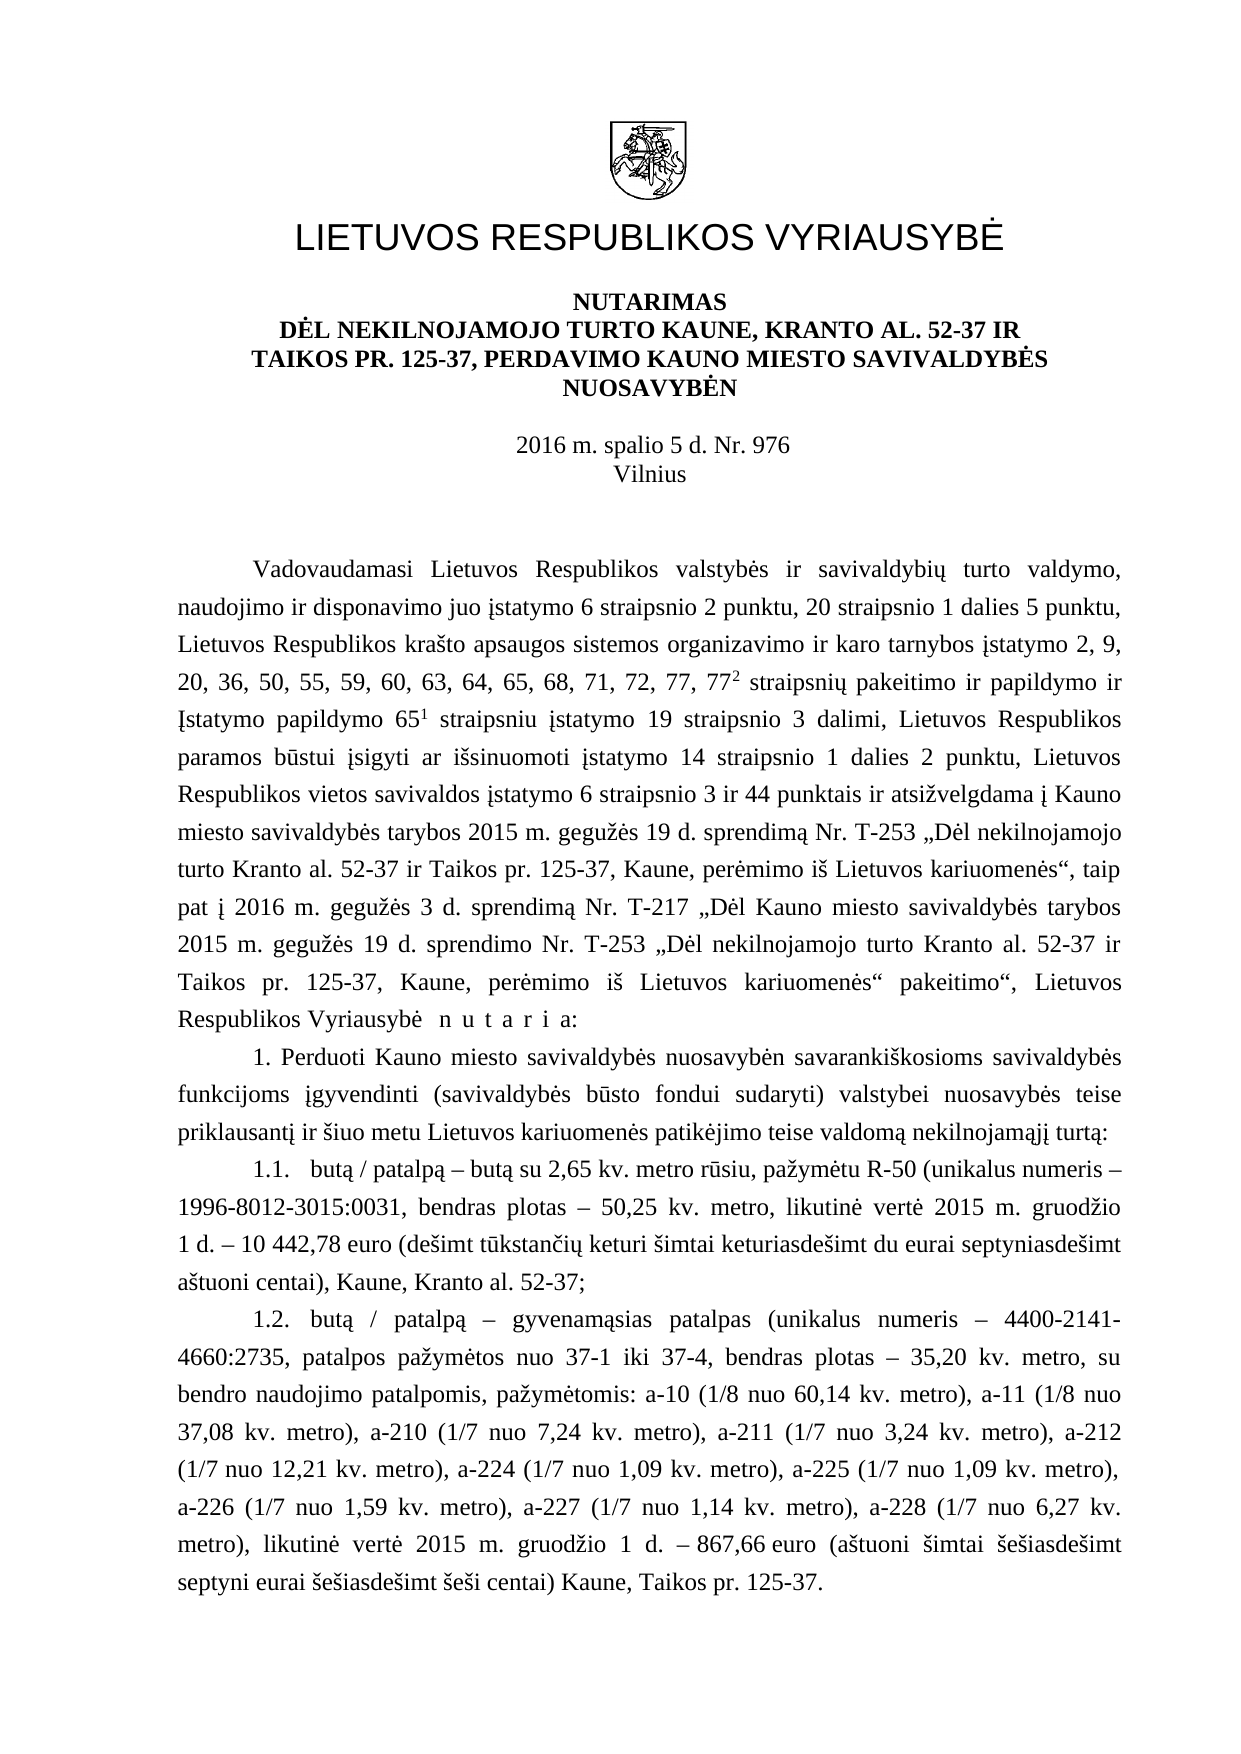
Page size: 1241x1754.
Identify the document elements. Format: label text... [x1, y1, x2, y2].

text 2016 m. spalio 5 d. Nr. 976 [177, 431, 1122, 459]
text DĖL NEKILNOJAMOJO TURTO KAUNE, KRANTO AL. 52-37 IR TAIKOS PR. 125-37, PERDAVIMO KAUNO MIESTO SAVIVALDYBĖS NUOSAVYBĖN [177, 316, 1122, 402]
text nutarimas [177, 287, 1122, 316]
text Vilnius [177, 459, 1122, 488]
text Lietuvos Respublikos Vyriausybė [177, 215, 1122, 258]
text Vadovaudamasi Lietuvos Respublikos valstybės ir savivaldybių turto valdymo, naudojimo ir disponavimo juo įstatymo 6 straipsnio 2 punktu, 20 straipsnio 1 dalies 5 punktu, Lietuvos Respublikos krašto apsaugos sistemos organizavimo ir karo tarnybos įstatymo 2, 9, 20, 36, 50, 55, 59, 60, 63, 64, 65, 68, 71, 72, 77, 772 straipsnių pakeitimo ir papildymo ir Įstatymo papildymo 651 straipsniu įstatymo 19 straipsnio 3 dalimi, Lietuvos Respublikos paramos būstui įsigyti ar išsinuomoti įstatymo 14 straipsnio 1 dalies 2 punktu, Lietuvos Respublikos vietos savivaldos įstatymo 6 straipsnio 3 ir 44 punktais ir atsižvelgdama į Kauno miesto savivaldybės tarybos 2015 m. gegužės 19 d. sprendimą Nr. T-253 „Dėl nekilnojamojo turto Kranto al. 52-37 ir Taikos pr. 125-37, Kaune, perėmimo iš Lietuvos kariuomenės“, taip pat į 2016 m. gegužės 3 d. sprendimą Nr. T-217 „Dėl Kauno miesto savivaldybės tarybos 2015 m. gegužės 19 d. sprendimo Nr. T-253 „Dėl nekilnojamojo turto Kranto al. 52-37 ir Taikos pr. 125-37, Kaune, perėmimo iš Lietuvos kariuomenės“ pakeitimo“, Lietuvos Respublikos Vyriausybė nutaria: [177, 546, 1122, 1033]
text 1.2. butą / patalpą – gyvenamąsias patalpas (unikalus numeris – 4400-2141-4660:2735, patalpos pažymėtos nuo 37-1 iki 37-4, bendras plotas – 35,20 kv. metro, su bendro naudojimo patalpomis, pažymėtomis: a-10 (1/8 nuo 60,14 kv. metro), a-11 (1/8 nuo 37,08 kv. metro), a-210 (1/7 nuo 7,24 kv. metro), a-211 (1/7 nuo 3,24 kv. metro), a-212 (1/7 nuo 12,21 kv. metro), a-224 (1/7 nuo 1,09 kv. metro), a-225 (1/7 nuo 1,09 kv. metro), a-226 (1/7 nuo 1,59 kv. metro), a-227 (1/7 nuo 1,14 kv. metro), a-228 (1/7 nuo 6,27 kv. metro), likutinė vertė 2015 m. gruodžio 1 d. – 867,66 euro (aštuoni šimtai šešiasdešimt septyni eurai šešiasdešimt šeši centai) Kaune, Taikos pr. 125-37. [177, 1296, 1122, 1596]
text 1.1. butą / patalpą – butą su 2,65 kv. metro rūsiu, pažymėtu R-50 (unikalus numeris – 1996-8012-3015:0031, bendras plotas – 50,25 kv. metro, likutinė vertė 2015 m. gruodžio 1 d. – 10 442,78 euro (dešimt tūkstančių keturi šimtai keturiasdešimt du eurai septyniasdešimt aštuoni centai), Kaune, Kranto al. 52-37; [177, 1146, 1122, 1296]
text 1. Perduoti Kauno miesto savivaldybės nuosavybėn savarankiškosioms savivaldybės funkcijoms įgyvendinti (savivaldybės būsto fondui sudaryti) valstybei nuosavybės teise priklausantį ir šiuo metu Lietuvos kariuomenės patikėjimo teise valdomą nekilnojamąjį turtą: [177, 1033, 1122, 1146]
